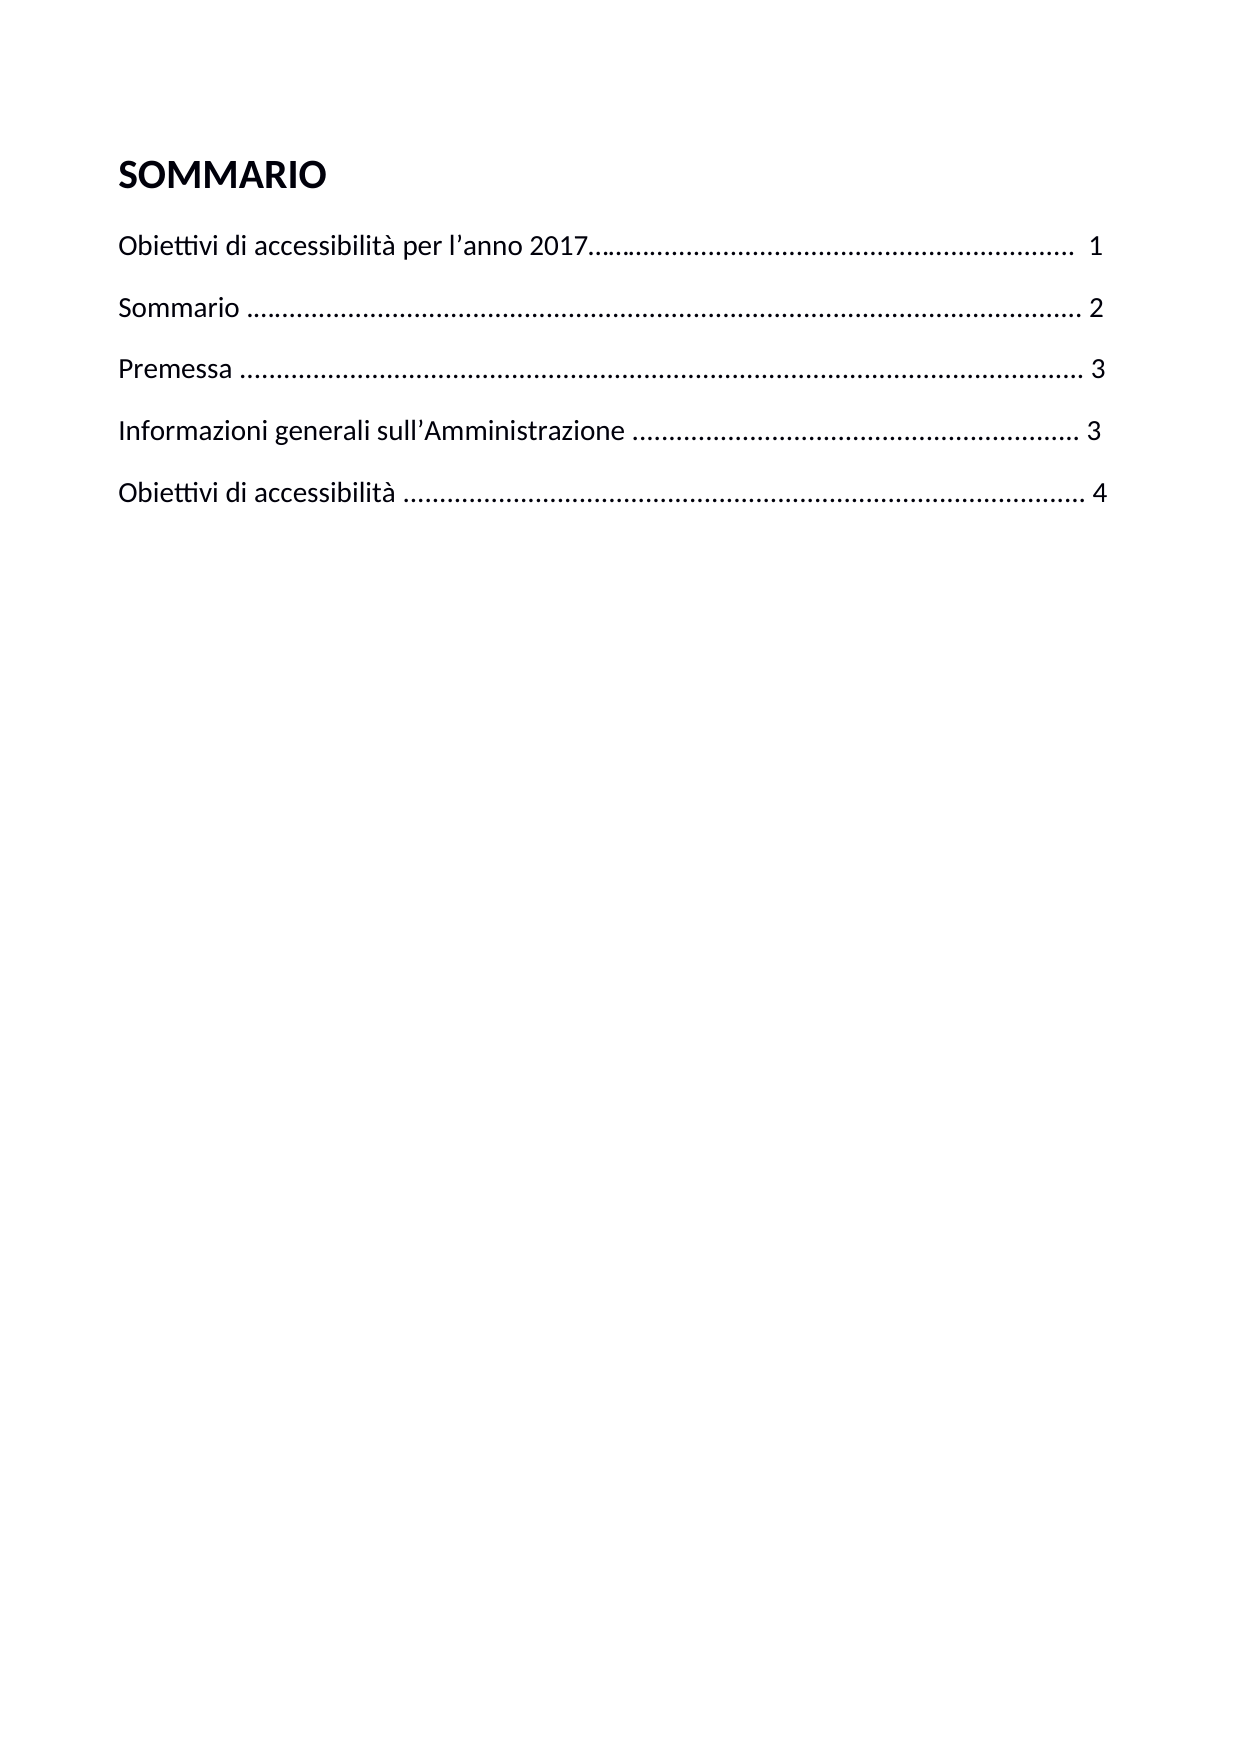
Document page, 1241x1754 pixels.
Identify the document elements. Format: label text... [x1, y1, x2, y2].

text Obiettivi di accessibilità ............................................................................................. 4 [118, 474, 1122, 509]
text Obiettivi di accessibilità per l’anno 2017……….......................................................... 1 [118, 227, 1122, 262]
text Premessa ................................................................................................................... 3 [118, 350, 1122, 386]
text Informazioni generali sull’Amministrazione ............................................................. 3 [118, 412, 1122, 448]
text Sommario .….............................................................................................................. 2 [118, 289, 1122, 324]
text SOMMARIO [118, 148, 1122, 198]
